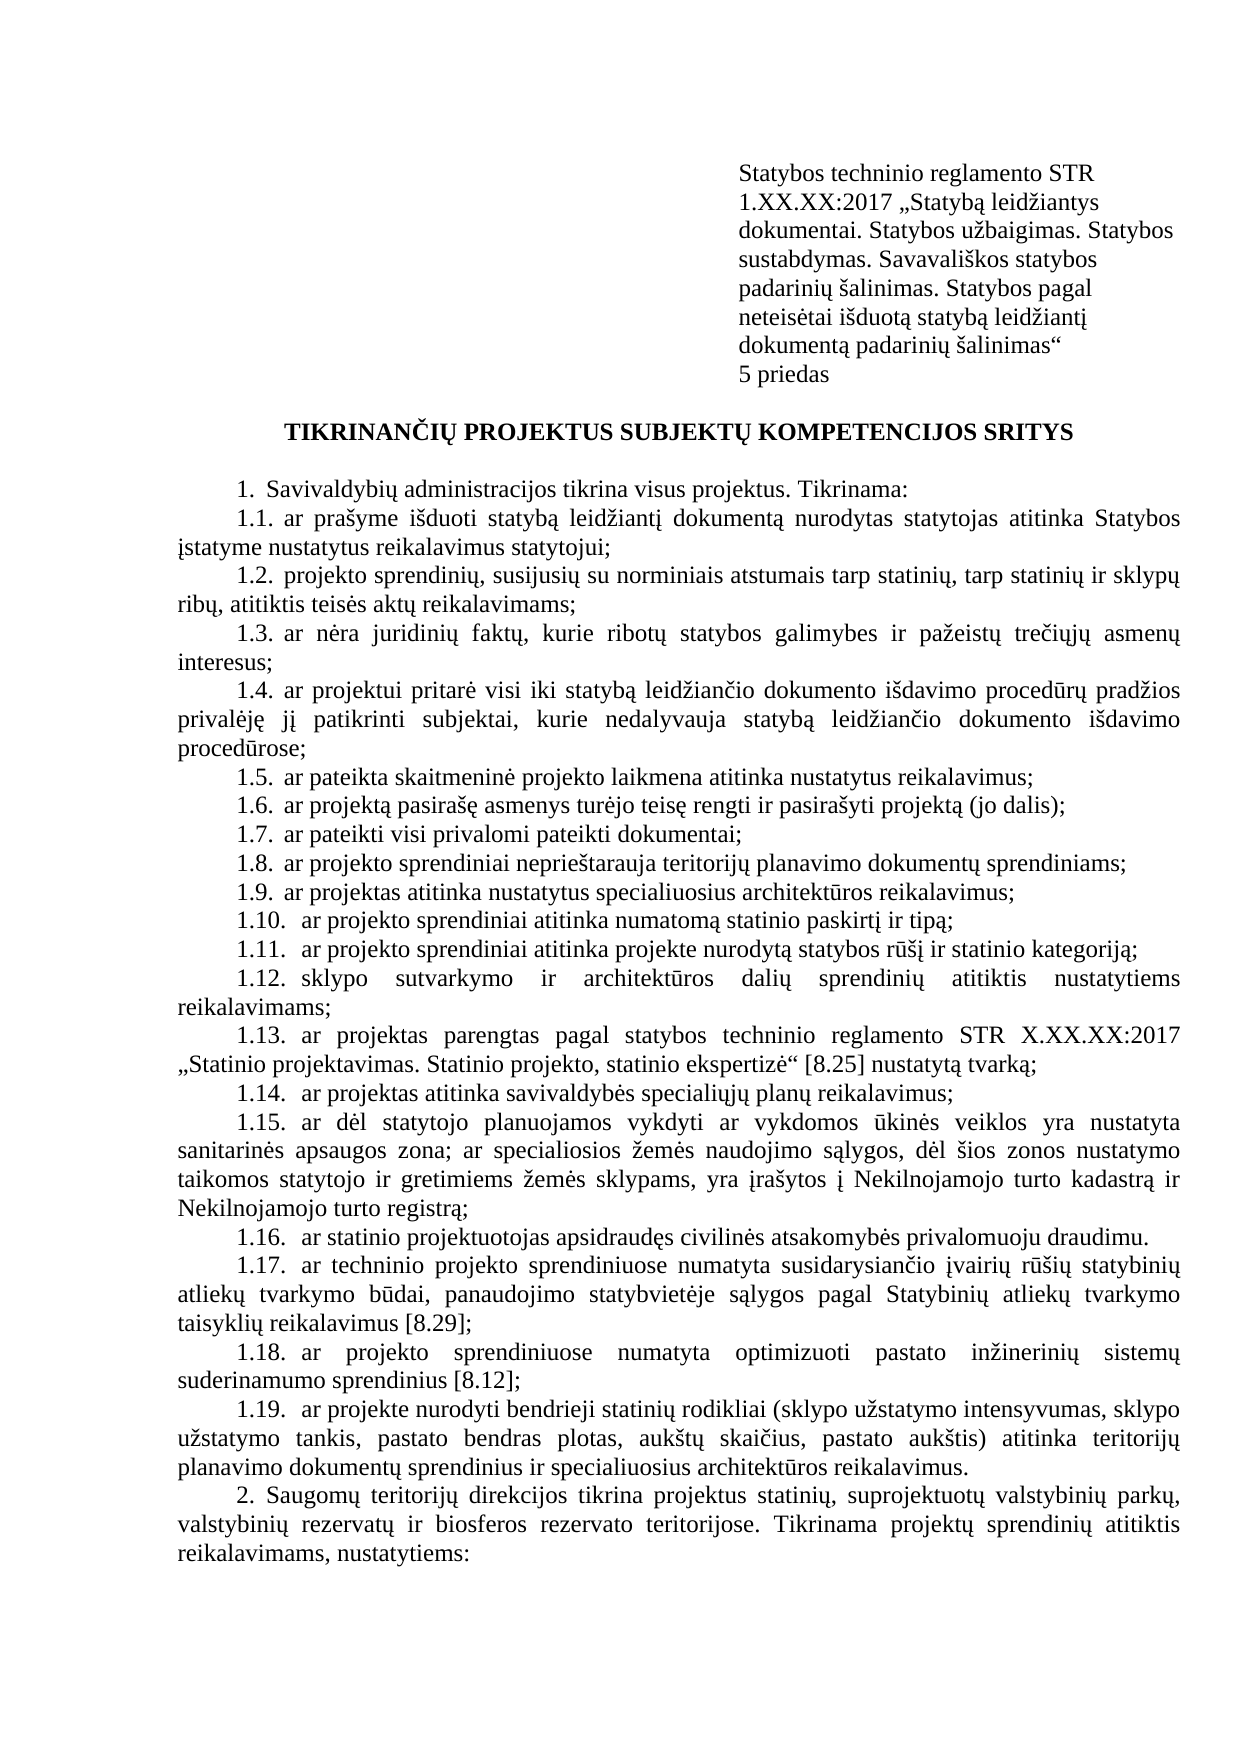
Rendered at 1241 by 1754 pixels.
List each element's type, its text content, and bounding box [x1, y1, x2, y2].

text 1.14. ar projektas atitinka savivaldybės specialiųjų planų reikalavimus; [177, 1078, 1181, 1107]
text 1.1. ar prašyme išduoti statybą leidžiantį dokumentą nurodytas statytojas atitinka Statybos įstatyme nustatytus reikalavimus statytojui; [177, 503, 1181, 561]
text 1.17. ar techninio projekto sprendiniuose numatyta susidarysiančio įvairių rūšių statybinių atliekų tvarkymo būdai, panaudojimo statybvietėje sąlygos pagal Statybinių atliekų tvarkymo taisyklių reikalavimus [8.29]; [177, 1251, 1181, 1337]
text 1.4. ar projektui pritarė visi iki statybą leidžiančio dokumento išdavimo procedūrų pradžios privalėję jį patikrinti subjektai, kurie nedalyvauja statybą leidžiančio dokumento išdavimo procedūrose; [177, 676, 1181, 762]
text 1.8. ar projekto sprendiniai neprieštarauja teritorijų planavimo dokumentų sprendiniams; [177, 848, 1181, 877]
text 1.11. ar projekto sprendiniai atitinka projekte nurodytą statybos rūšį ir statinio kategoriją; [177, 934, 1181, 963]
text Statybos techninio reglamento STR 1.XX.XX:2017 „Statybą leidžiantys dokumentai. Statybos užbaigimas. Statybos sustabdymas. Savavališkos statybos padarinių šalinimas. Statybos pagal neteisėtai išduotą statybą leidžiantį dokumentą padarinių šalinimas“ [738, 158, 1181, 359]
text 1.18. ar projekto sprendiniuose numatyta optimizuoti pastato inžinerinių sistemų suderinamumo sprendinius [8.12]; [177, 1337, 1181, 1394]
text 1.13. ar projektas parengtas pagal statybos techninio reglamento STR X.XX.XX:2017 „Statinio projektavimas. Statinio projekto, statinio ekspertizė“ [8.25] nustatytą tvarką; [177, 1021, 1181, 1078]
text 1.10. ar projekto sprendiniai atitinka numatomą statinio paskirtį ir tipą; [177, 906, 1181, 934]
text 1.12. sklypo sutvarkymo ir architektūros dalių sprendinių atitiktis nustatytiems reikalavimams; [177, 963, 1181, 1021]
text 1.6. ar projektą pasirašę asmenys turėjo teisę rengti ir pasirašyti projektą (jo dalis); [177, 791, 1181, 819]
text 1.19. ar projekte nurodyti bendrieji statinių rodikliai (sklypo užstatymo intensyvumas, sklypo užstatymo tankis, pastato bendras plotas, aukštų skaičius, pastato aukštis) atitinka teritorijų planavimo dokumentų sprendinius ir specialiuosius architektūros reikalavimus. [177, 1394, 1181, 1481]
text 1.2. projekto sprendinių, susijusių su norminiais atstumais tarp statinių, tarp statinių ir sklypų ribų, atitiktis teisės aktų reikalavimams; [177, 561, 1181, 618]
text 1. Savivaldybių administracijos tikrina visus projektus. Tikrinama: [177, 474, 1181, 503]
text 1.3. ar nėra juridinių faktų, kurie ribotų statybos galimybes ir pažeistų trečiųjų asmenų interesus; [177, 618, 1181, 676]
text 1.9. ar projektas atitinka nustatytus specialiuosius architektūros reikalavimus; [177, 877, 1181, 906]
text 1.15. ar dėl statytojo planuojamos vykdyti ar vykdomos ūkinės veiklos yra nustatyta sanitarinės apsaugos zona; ar specialiosios žemės naudojimo sąlygos, dėl šios zonos nustatymo taikomos statytojo ir gretimiems žemės sklypams, yra įrašytos į Nekilnojamojo turto kadastrą ir Nekilnojamojo turto registrą; [177, 1107, 1181, 1222]
text 1.16. ar statinio projektuotojas apsidraudęs civilinės atsakomybės privalomuoju draudimu. [177, 1222, 1181, 1251]
text 2. Saugomų teritorijų direkcijos tikrina projektus statinių, suprojektuotų valstybinių parkų, valstybinių rezervatų ir biosferos rezervato teritorijose. Tikrinama projektų sprendinių atitiktis reikalavimams, nustatytiems: [177, 1481, 1181, 1567]
text 1.7. ar pateikti visi privalomi pateikti dokumentai; [177, 819, 1181, 848]
text 5 priedas [738, 359, 1181, 388]
text 1.5. ar pateikta skaitmeninė projekto laikmena atitinka nustatytus reikalavimus; [177, 762, 1181, 791]
text TIKRINANČIŲ PROJEKTUS SUBJEKTŲ KOMPETENCIJOS SRITYS [177, 417, 1181, 446]
